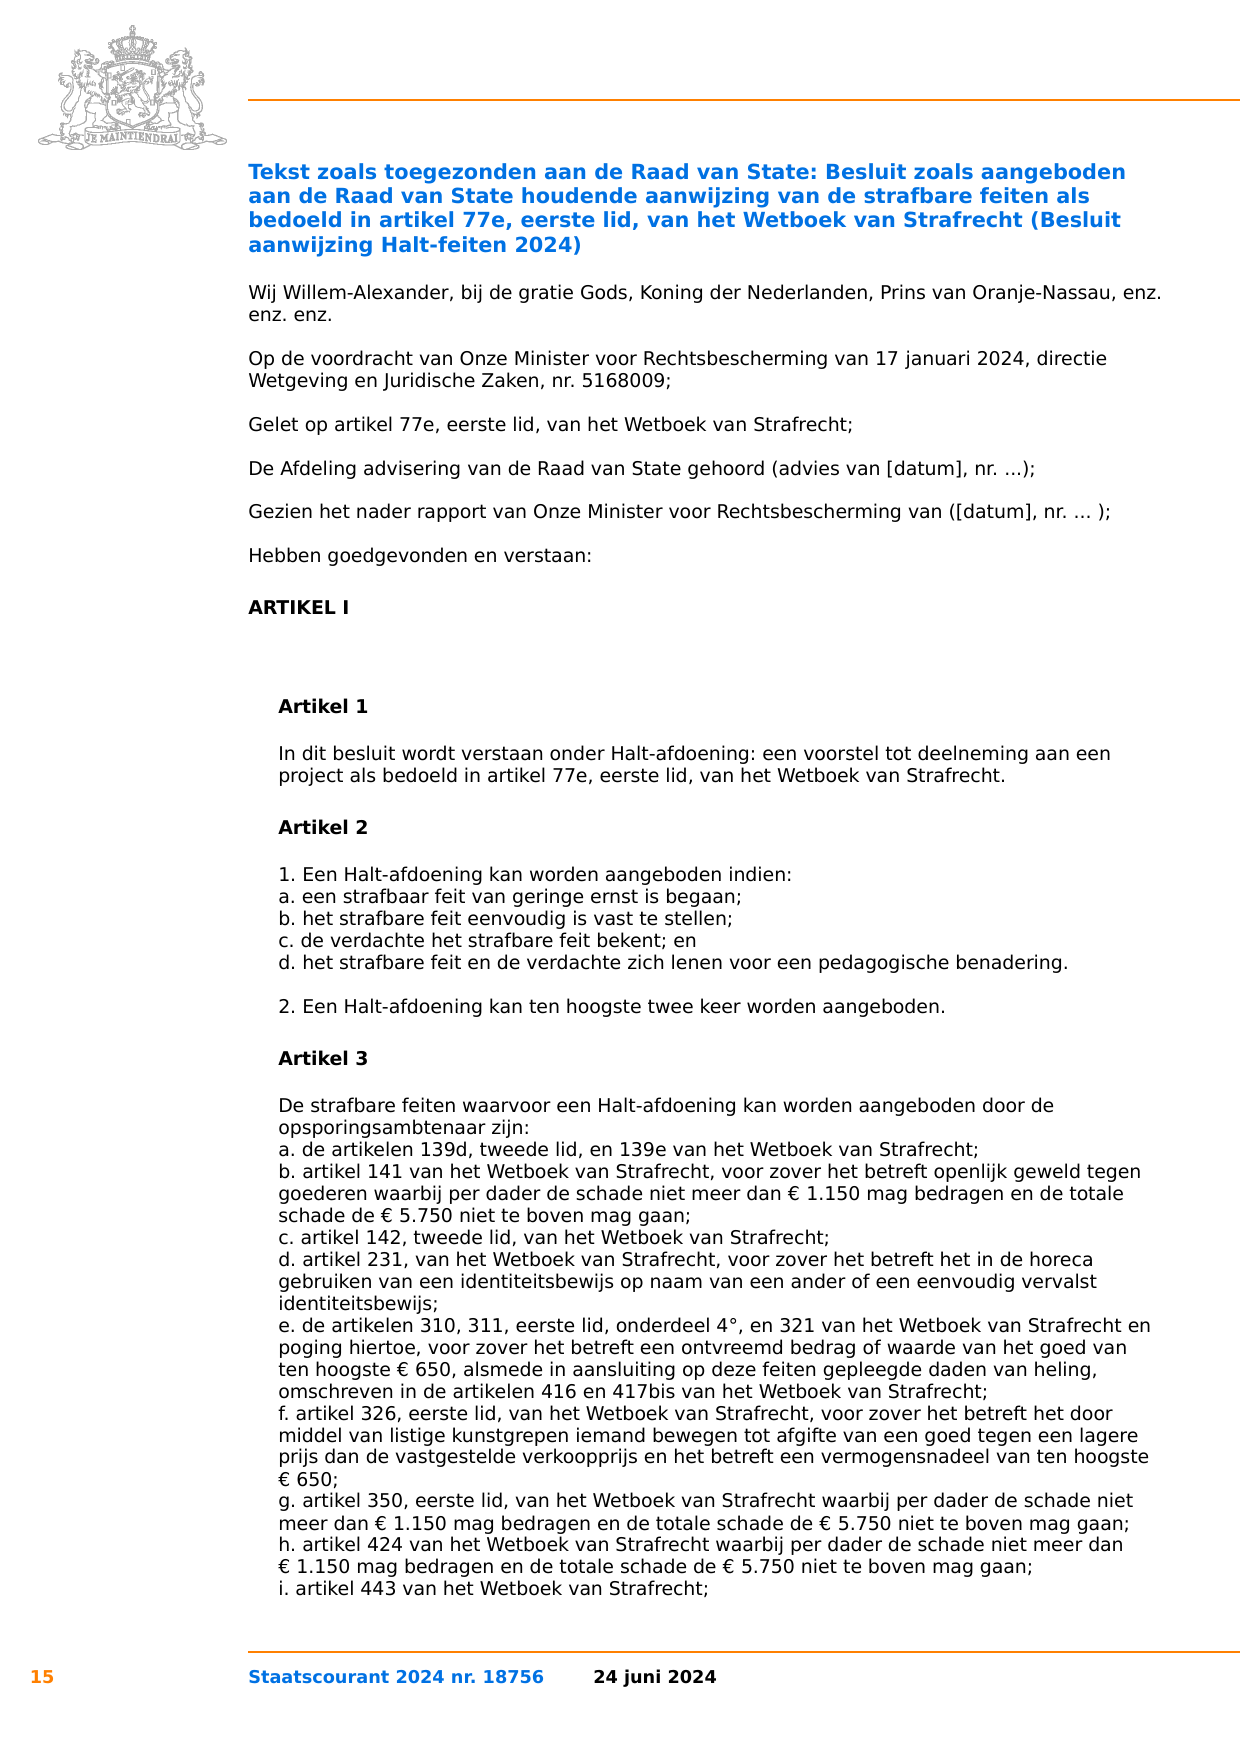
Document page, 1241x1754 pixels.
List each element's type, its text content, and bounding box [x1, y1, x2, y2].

text Gelet op artikel 77e, eerste lid, van het Wetboek van Strafrecht; [248, 414, 1163, 436]
text Op de voordracht van Onze Minister voor Rechtsbescherming van 17 januari 2024, directie Wetgeving en Juridische Zaken, nr. 5168009; [248, 348, 1163, 392]
text De strafbare feiten waarvoor een Halt-afdoening kan worden aangeboden door de opsporingsambtenaar zijn: [278, 1095, 1163, 1139]
subtitle ARTIKEL I [248, 597, 1163, 619]
text Gezien het nader rapport van Onze Minister voor Rechtsbescherming van ([datum], nr. ... ); [248, 501, 1163, 523]
text De Afdeling advisering van de Raad van State gehoord (advies van [datum], nr. ...); [248, 457, 1163, 479]
picture [38, 25, 227, 150]
text d. artikel 231, van het Wetboek van Strafrecht, voor zover het betreft het in de horeca gebruiken van een identiteitsbewijs op naam van een ander of een eenvoudig vervalst identiteitsbewijs; [278, 1249, 1163, 1314]
text Hebben goedgevonden en verstaan: [248, 545, 1163, 567]
text i. artikel 443 van het Wetboek van Strafrecht; [278, 1578, 1163, 1600]
subtitle Artikel 3 [278, 1048, 1163, 1070]
text Wij Willem-Alexander, bij de gratie Gods, Koning der Nederlanden, Prins van Oranje-Nassau, enz. enz. enz. [248, 282, 1163, 326]
subtitle Artikel 2 [278, 817, 1163, 839]
text 2. Een Halt-afdoening kan ten hoogste twee keer worden aangeboden. [278, 996, 1163, 1018]
text h. artikel 424 van het Wetboek van Strafrecht waarbij per dader de schade niet meer dan € 1.150 mag bedragen en de totale schade de € 5.750 niet te boven mag gaan; [278, 1534, 1163, 1578]
text a. een strafbaar feit van geringe ernst is begaan; [278, 886, 1163, 908]
text b. artikel 141 van het Wetboek van Strafrecht, voor zover het betreft openlijk geweld tegen goederen waarbij per dader de schade niet meer dan € 1.150 mag bedragen en de totale schade de € 5.750 niet te boven mag gaan; [278, 1161, 1163, 1227]
subtitle Tekst zoals toegezonden aan de Raad van State: Besluit zoals aangeboden aan de Raad van State houdende aanwijzing van de strafbare feiten als bedoeld in artikel 77e, eerste lid, van het Wetboek van Strafrecht (Besluit aanwijzing Halt-feiten 2024) [248, 160, 1163, 257]
text b. het strafbare feit eenvoudig is vast te stellen; [278, 908, 1163, 930]
text c. artikel 142, tweede lid, van het Wetboek van Strafrecht; [278, 1227, 1163, 1249]
subtitle Artikel 1 [278, 696, 1163, 718]
text e. de artikelen 310, 311, eerste lid, onderdeel 4°, en 321 van het Wetboek van Strafrecht en poging hiertoe, voor zover het betreft een ontvreemd bedrag of waarde van het goed van ten hoogste € 650, alsmede in aansluiting op deze feiten gepleegde daden van heling, omschreven in de artikelen 416 en 417bis van het Wetboek van Strafrecht; [278, 1314, 1163, 1402]
text a. de artikelen 139d, tweede lid, en 139e van het Wetboek van Strafrecht; [278, 1139, 1163, 1161]
text 1. Een Halt-afdoening kan worden aangeboden indien: [278, 864, 1163, 886]
text g. artikel 350, eerste lid, van het Wetboek van Strafrecht waarbij per dader de schade niet meer dan € 1.150 mag bedragen en de totale schade de € 5.750 niet te boven mag gaan; [278, 1490, 1163, 1534]
text d. het strafbare feit en de verdachte zich lenen voor een pedagogische benadering. [278, 952, 1163, 974]
text c. de verdachte het strafbare feit bekent; en [278, 930, 1163, 952]
text f. artikel 326, eerste lid, van het Wetboek van Strafrecht, voor zover het betreft het door middel van listige kunstgrepen iemand bewegen tot afgifte van een goed tegen een lagere prijs dan de vastgestelde verkoopprijs en het betreft een vermogensnadeel van ten hoogste € 650; [278, 1402, 1163, 1490]
text In dit besluit wordt verstaan onder Halt-afdoening: een voorstel tot deelneming aan een project als bedoeld in artikel 77e, eerste lid, van het Wetboek van Strafrecht. [278, 743, 1163, 787]
